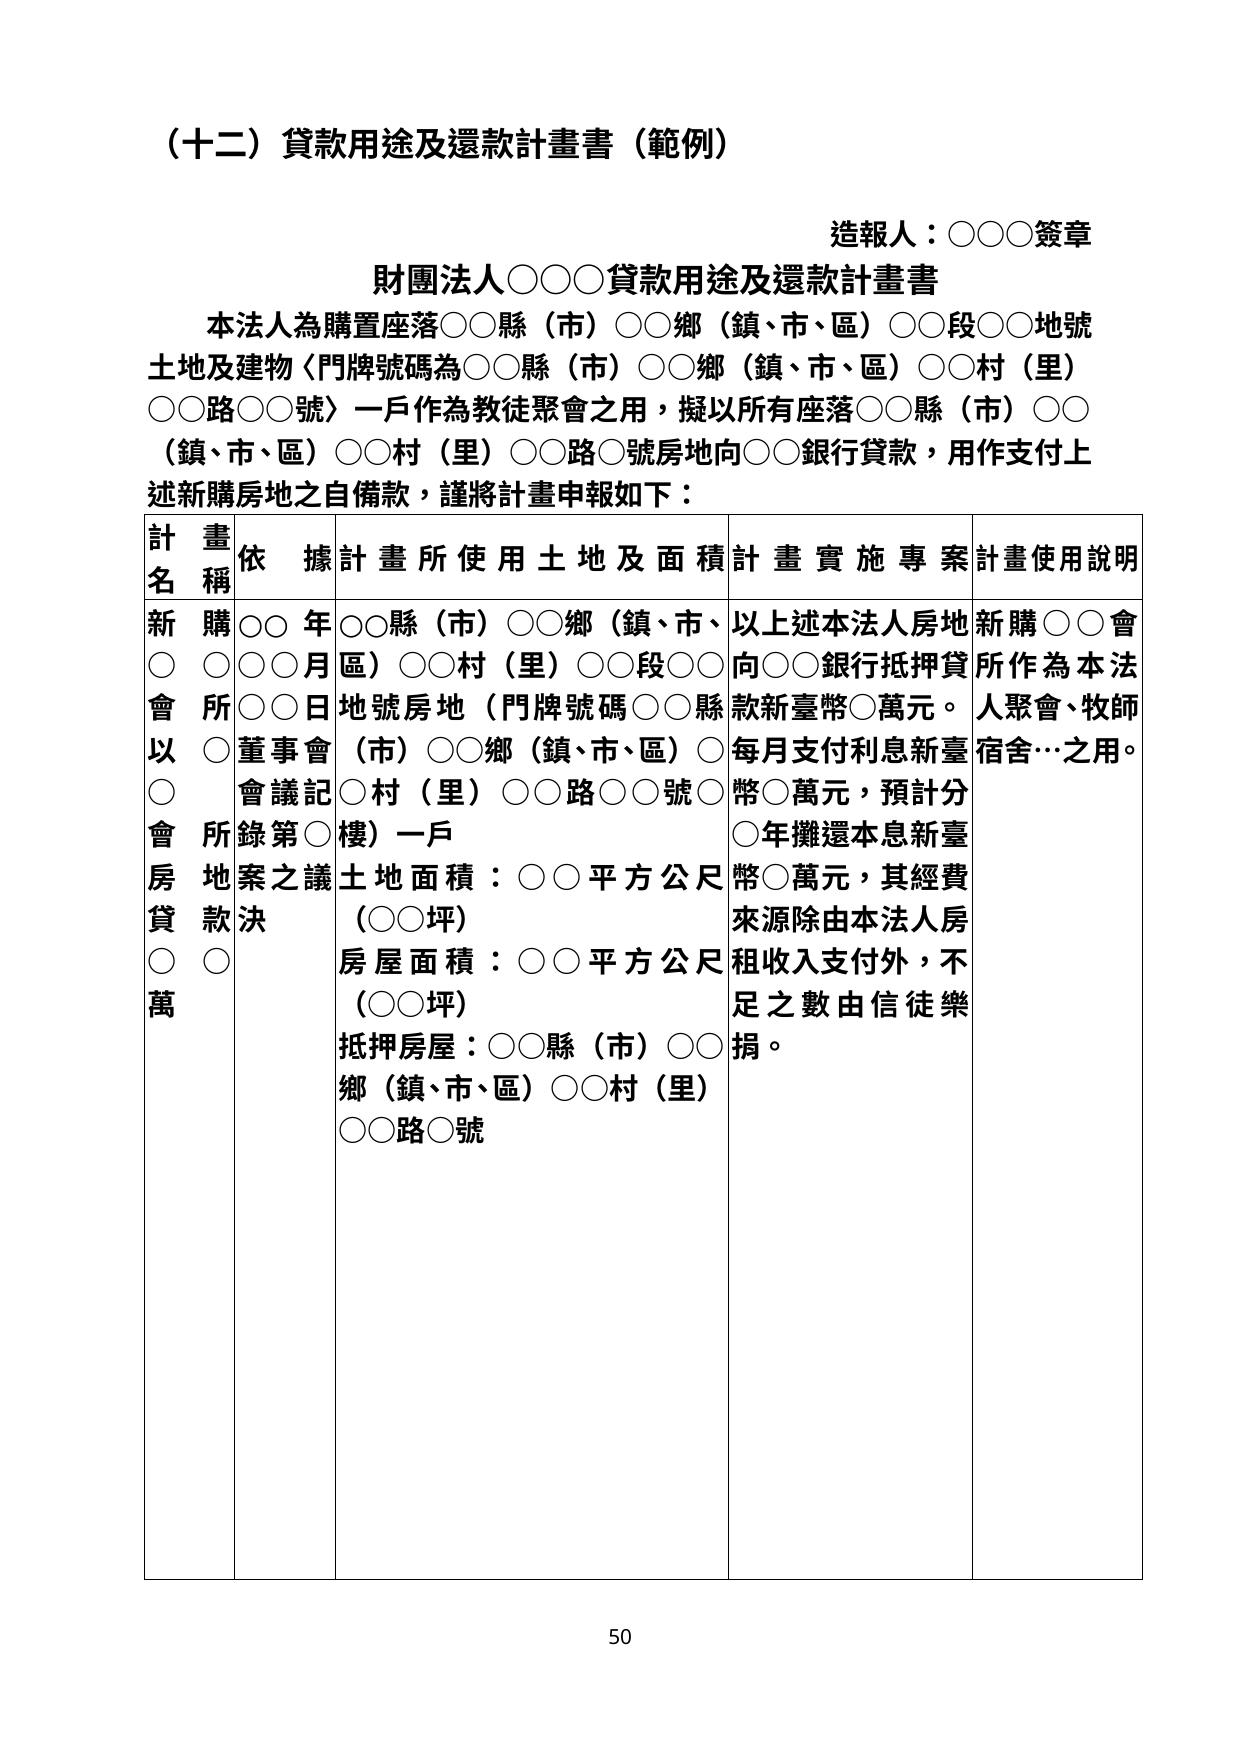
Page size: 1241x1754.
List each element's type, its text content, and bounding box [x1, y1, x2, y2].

text 造報人：○○○簽章 [148, 212, 1092, 254]
table_cell 新購○○會所作為本法人聚會、牧師宿舍…之用。 [973, 600, 1142, 1578]
table_cell 新購○○會所以○○ 會所房地貸款 ○○萬 [145, 600, 234, 1578]
text 本法人為購置座落○○縣（市）○○鄉（鎮、市、區）○○段○○地號土地及建物〈門牌號碼為○○縣（市）○○鄉（鎮、市、區）○○村（里）○○路○○號〉一戶作為教徒聚會之用，擬以所有座落○○縣（市）○○（鎮、市、區）○○村（里）○○路○號房地向○○銀行貸款，用作支付上述新購房地之自備款，謹將計畫申報如下： [148, 302, 1092, 514]
text （十二）貸款用途及還款計畫書（範例） [148, 118, 1092, 166]
table_header 計畫實施專案 [729, 515, 972, 599]
table_header 計畫 名稱 [145, 515, 234, 599]
table_header 計畫所使用土地及面積 [336, 515, 728, 599]
table_cell 以上述本法人房地向○○銀行抵押貸款新臺幣○萬元。 每月支付利息新臺幣○萬元，預計分○年攤還本息新臺幣○萬元，其經費來源除由本法人房租收入支付外，不足之數由信徒樂捐。 [729, 600, 972, 1578]
table_cell ○○縣（市）○○鄉（鎮、市、區）○○村（里）○○段○○地號房地（門牌號碼○○縣（市）○○鄉（鎮、市、區）○○村（里）○○路○○號○樓）一戶 土地面積：○○平方公尺 （○○坪） 房屋面積：○○平方公尺 （○○坪） 抵押房屋：○○縣（市）○○鄉（鎮、市、區）○○村（里）○○路○號 [336, 600, 728, 1578]
table_header 依據 [235, 515, 335, 599]
table_cell ○○年○○月○○日董事會會議記錄第○案之議決 [235, 600, 335, 1578]
text 財團法人○○○貸款用途及還款計畫書 [373, 254, 1092, 302]
table_header 計畫使用說明 [973, 515, 1142, 599]
